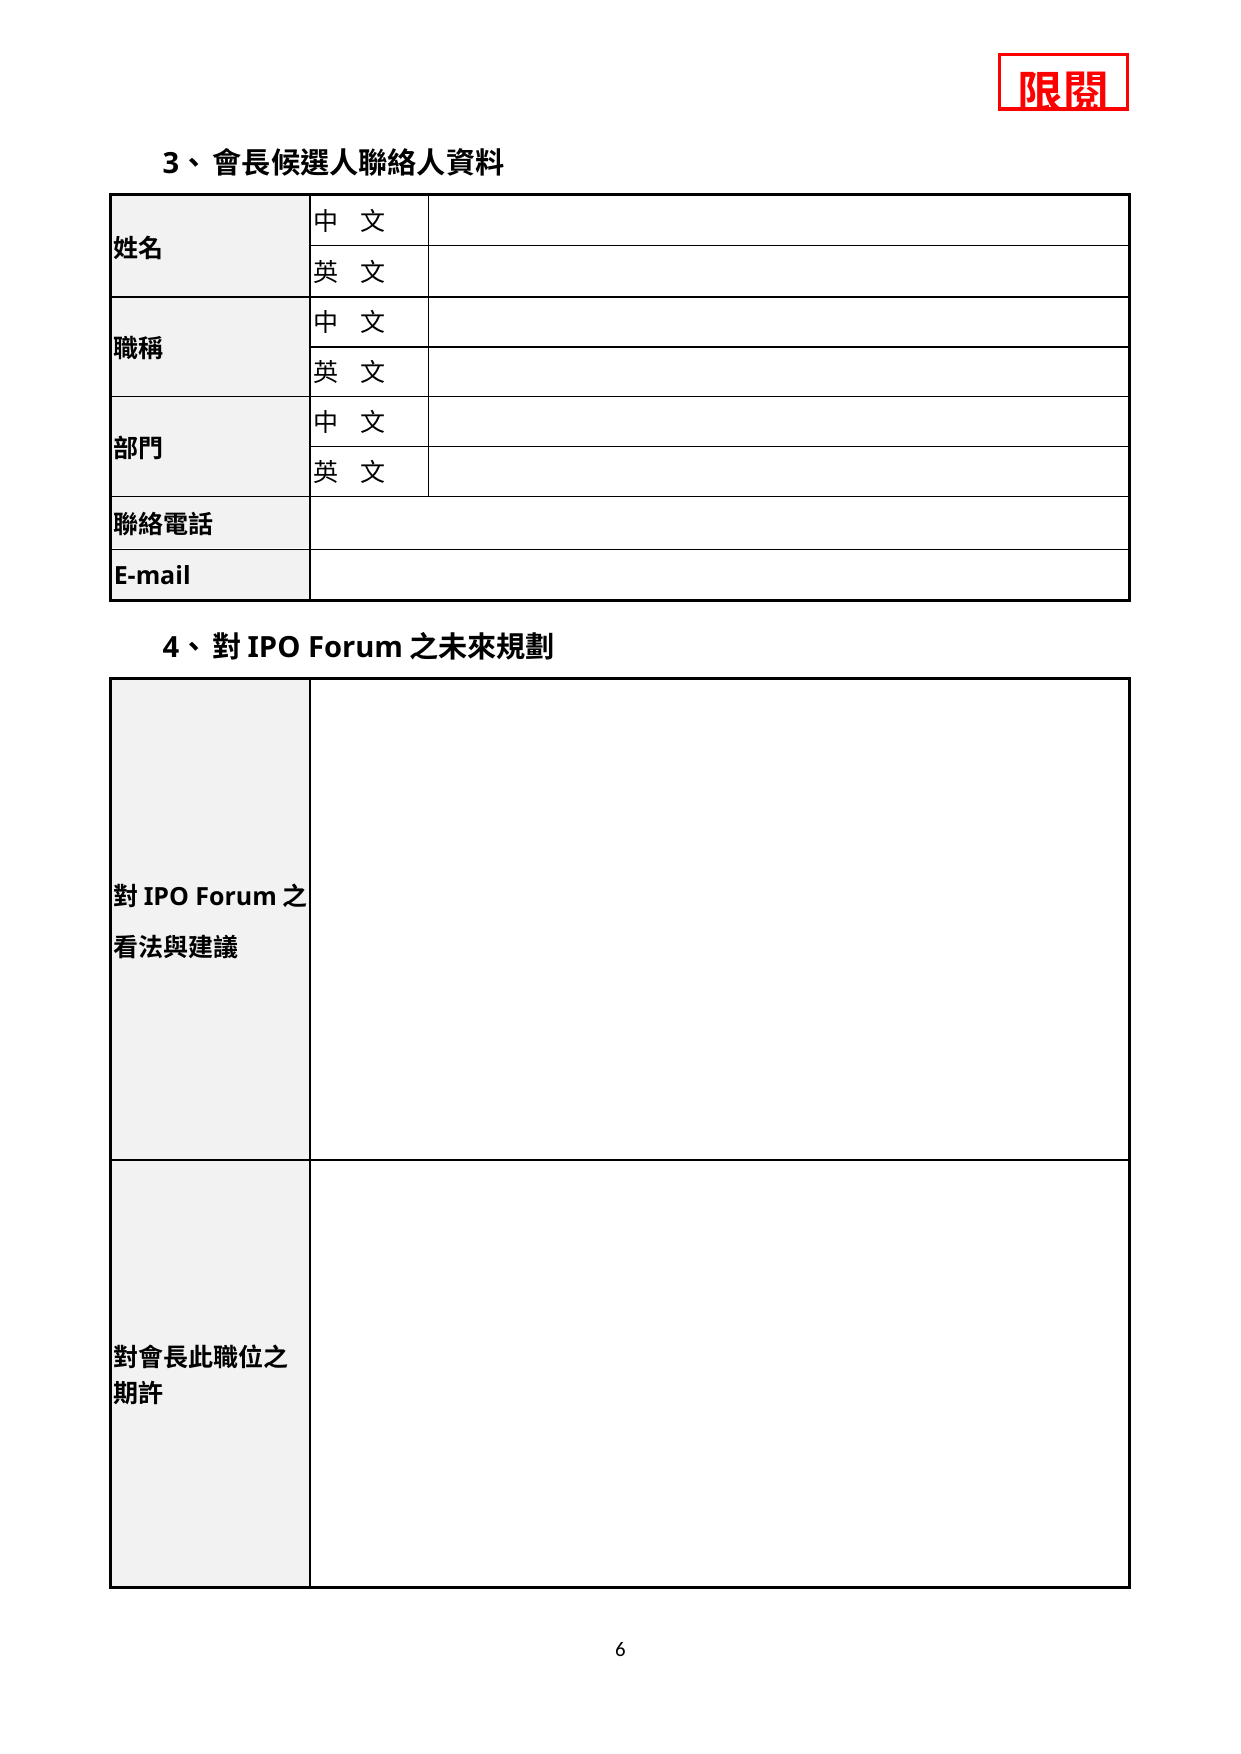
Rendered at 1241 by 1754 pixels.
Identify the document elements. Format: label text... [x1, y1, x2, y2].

table_cell 對會長此職位之期許 [112, 1161, 309, 1586]
table_cell [429, 397, 1128, 446]
table_cell 部門 [112, 397, 309, 496]
list 對IPO Forum之未來規劃 [162, 627, 1122, 665]
table_header 對IPO Forum之 看法與建議 [112, 680, 309, 1159]
table_cell [311, 550, 1128, 599]
list 會長候選人聯絡人資料 [162, 143, 1122, 181]
table_cell E-mail [112, 550, 309, 599]
table_cell 中 文 [311, 298, 428, 346]
table_cell 英 文 [311, 246, 428, 296]
table_header [311, 680, 1128, 1159]
table_cell [429, 298, 1128, 346]
table_cell [429, 348, 1128, 396]
table_header [429, 196, 1128, 244]
table_cell [429, 447, 1128, 496]
table_header 中 文 [311, 196, 428, 244]
table_cell [311, 1161, 1128, 1586]
table_cell 中 文 [311, 397, 428, 446]
table_cell [311, 497, 1128, 548]
table_cell 職稱 [112, 298, 309, 396]
table_header 姓名 [112, 196, 309, 296]
table_cell 聯絡電話 [112, 497, 309, 548]
table_cell [429, 246, 1128, 296]
table_cell 英 文 [311, 447, 428, 496]
table_cell 英 文 [311, 348, 428, 396]
